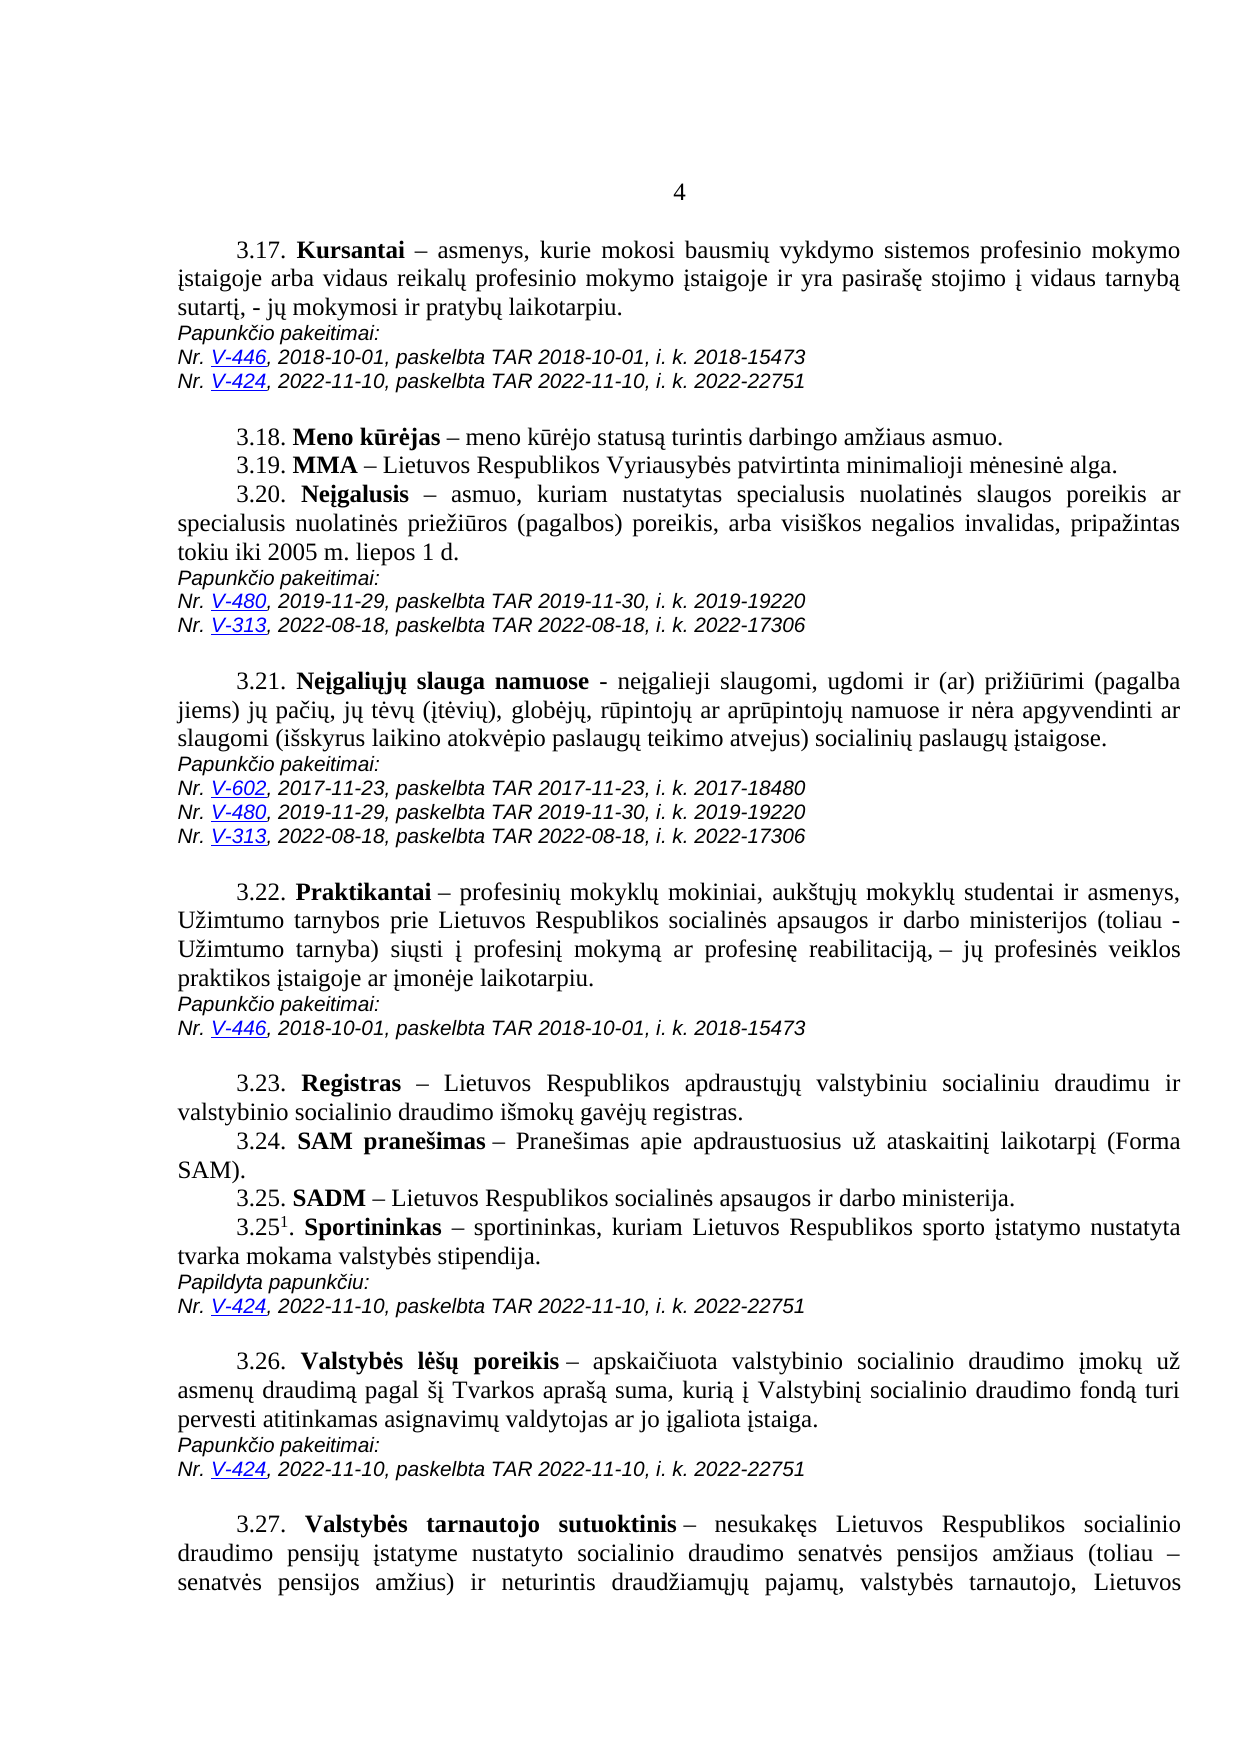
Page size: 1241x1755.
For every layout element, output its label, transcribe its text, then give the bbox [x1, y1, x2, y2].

text Papildyta papunkčiu: [177, 1270, 1181, 1294]
text 3.18. Meno kūrėjas – meno kūrėjo statusą turintis darbingo amžiaus asmuo. [177, 422, 1181, 450]
text Nr. V-480, 2019-11-29, paskelbta TAR 2019-11-30, i. k. 2019-19220 [177, 589, 1181, 613]
text 3.21. Neįgaliųjų slauga namuose - neįgalieji slaugomi, ugdomi ir (ar) prižiūrimi (pagalba jiems) jų pačių, jų tėvų (įtėvių), globėjų, rūpintojų ar aprūpintojų namuose ir nėra apgyvendinti ar slaugomi (išskyrus laikino atokvėpio paslaugų teikimo atvejus) socialinių paslaugų įstaigose. [177, 666, 1181, 752]
text Papunkčio pakeitimai: [177, 752, 1181, 776]
text Nr. V-424, 2022-11-10, paskelbta TAR 2022-11-10, i. k. 2022-22751 [177, 1294, 1181, 1318]
text 3.25. SADM – Lietuvos Respublikos socialinės apsaugos ir darbo ministerija. [177, 1183, 1181, 1212]
text Papunkčio pakeitimai: [177, 992, 1181, 1016]
text 3.24. SAM pranešimas – Pranešimas apie apdraustuosius už ataskaitinį laikotarpį (Forma SAM). [177, 1126, 1181, 1183]
text Nr. V-480, 2019-11-29, paskelbta TAR 2019-11-30, i. k. 2019-19220 [177, 800, 1181, 824]
text 3.27. Valstybės tarnautojo sutuoktinis – nesukakęs Lietuvos Respublikos socialinio draudimo pensijų įstatyme nustatyto socialinio draudimo senatvės pensijos amžiaus (toliau – senatvės pensijos amžius) ir neturintis draudžiamųjų pajamų, valstybės tarnautojo, Lietuvos [177, 1509, 1181, 1596]
text Nr. V-313, 2022-08-18, paskelbta TAR 2022-08-18, i. k. 2022-17306 [177, 824, 1181, 848]
text 3.23. Registras – Lietuvos Respublikos apdraustųjų valstybiniu socialiniu draudimu ir valstybinio socialinio draudimo išmokų gavėjų registras. [177, 1068, 1181, 1126]
text Papunkčio pakeitimai: [177, 565, 1181, 589]
text Nr. V-446, 2018-10-01, paskelbta TAR 2018-10-01, i. k. 2018-15473 [177, 1016, 1181, 1040]
text 3.22. Praktikantai – profesinių mokyklų mokiniai, aukštųjų mokyklų studentai ir asmenys, Užimtumo tarnybos prie Lietuvos Respublikos socialinės apsaugos ir darbo ministerijos (toliau - Užimtumo tarnyba) siųsti į profesinį mokymą ar profesinę reabilitaciją, – jų profesinės veiklos praktikos įstaigoje ar įmonėje laikotarpiu. [177, 877, 1181, 992]
text 3.19. MMA – Lietuvos Respublikos Vyriausybės patvirtinta minimalioji mėnesinė alga. [177, 450, 1181, 479]
text Nr. V-424, 2022-11-10, paskelbta TAR 2022-11-10, i. k. 2022-22751 [177, 1457, 1181, 1481]
text 3.251. Sportininkas – sportininkas, kuriam Lietuvos Respublikos sporto įstatymo nustatyta tvarka mokama valstybės stipendija. [177, 1212, 1181, 1270]
text 3.17. Kursantai – asmenys, kurie mokosi bausmių vykdymo sistemos profesinio mokymo įstaigoje arba vidaus reikalų profesinio mokymo įstaigoje ir yra pasirašę stojimo į vidaus tarnybą sutartį, - jų mokymosi ir pratybų laikotarpiu. [177, 235, 1181, 321]
text Papunkčio pakeitimai: [177, 321, 1181, 345]
text Nr. V-313, 2022-08-18, paskelbta TAR 2022-08-18, i. k. 2022-17306 [177, 613, 1181, 637]
text Papunkčio pakeitimai: [177, 1433, 1181, 1457]
text Nr. V-446, 2018-10-01, paskelbta TAR 2018-10-01, i. k. 2018-15473 [177, 345, 1181, 369]
text Nr. V-424, 2022-11-10, paskelbta TAR 2022-11-10, i. k. 2022-22751 [177, 369, 1181, 393]
text Nr. V-602, 2017-11-23, paskelbta TAR 2017-11-23, i. k. 2017-18480 [177, 776, 1181, 800]
text 3.20. Neįgalusis – asmuo, kuriam nustatytas specialusis nuolatinės slaugos poreikis ar specialusis nuolatinės priežiūros (pagalbos) poreikis, arba visiškos negalios invalidas, pripažintas tokiu iki 2005 m. liepos 1 d. [177, 479, 1181, 565]
text 3.26. Valstybės lėšų poreikis – apskaičiuota valstybinio socialinio draudimo įmokų už asmenų draudimą pagal šį Tvarkos aprašą suma, kurią į Valstybinį socialinio draudimo fondą turi pervesti atitinkamas asignavimų valdytojas ar jo įgaliota įstaiga. [177, 1346, 1181, 1433]
